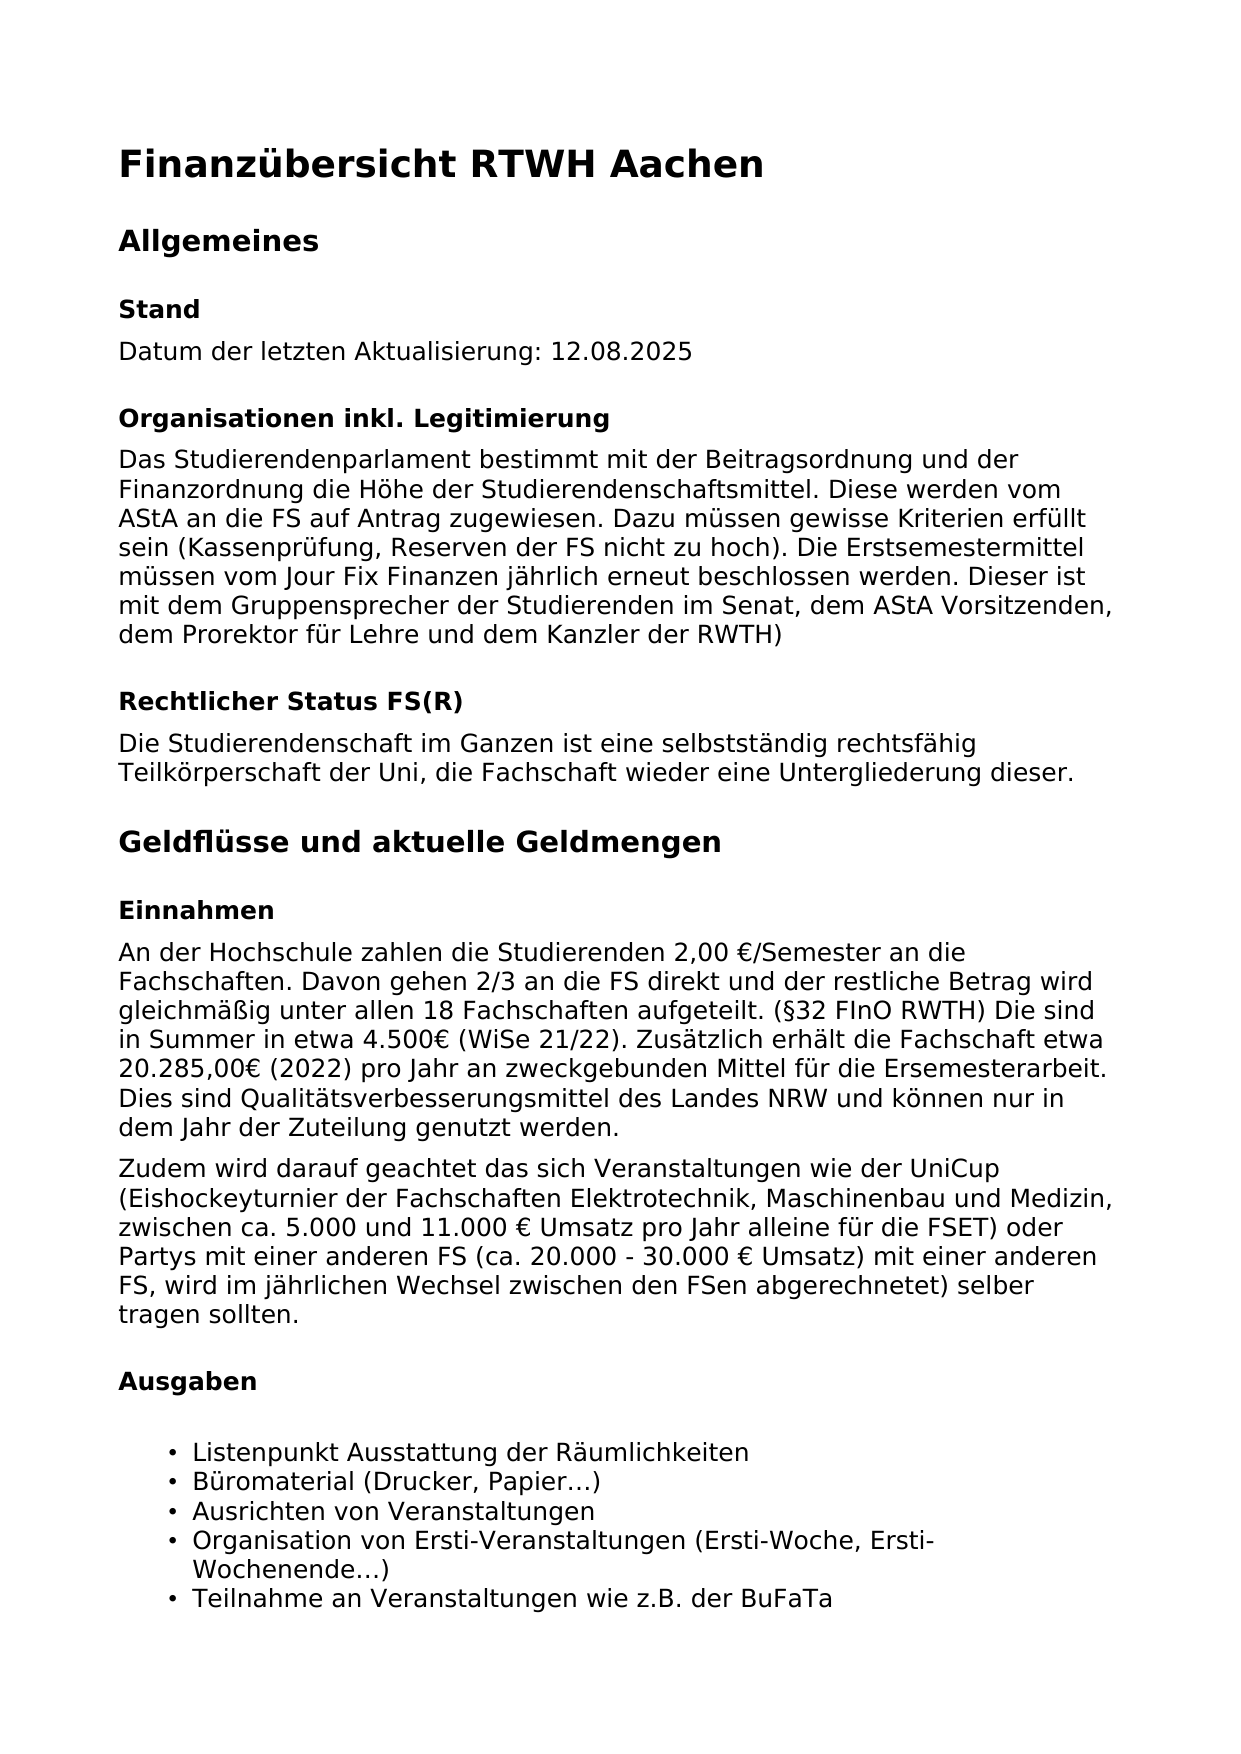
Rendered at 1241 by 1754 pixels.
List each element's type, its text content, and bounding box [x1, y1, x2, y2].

list Büromaterial (Drucker, Papier…) [177, 1467, 1122, 1497]
text Datum der letzten Aktualisierung: 12.08.2025 [118, 337, 1122, 367]
text An der Hochschule zahlen die Studierenden 2,00 €/Semester an die Fachschaften. Davon gehen 2/3 an die FS direkt und der restliche Betrag wird gleichmäßig unter allen 18 Fachschaften aufgeteilt. (§32 FInO RWTH) Die sind in Summer in etwa 4.500€ (WiSe 21/22). Zusätzlich erhält die Fachschaft etwa 20.285,00€ (2022) pro Jahr an zweckgebunden Mittel für die Ersemesterarbeit. Dies sind Qualitätsverbesserungsmittel des Landes NRW und können nur in dem Jahr der Zuteilung genutzt werden. [118, 938, 1122, 1142]
text Das Studierendenparlament bestimmt mit der Beitragsordnung und der Finanzordnung die Höhe der Studierendenschaftsmittel. Diese werden vom AStA an die FS auf Antrag zugewiesen. Dazu müssen gewisse Kriterien erfüllt sein (Kassenprüfung, Reserven der FS nicht zu hoch). Die Erstsemestermittel müssen vom Jour Fix Finanzen jährlich erneut beschlossen werden. Dieser ist mit dem Gruppensprecher der Studierenden im Senat, dem AStA Vorsitzenden, dem Prorektor für Lehre und dem Kanzler der RWTH) [118, 446, 1122, 650]
subtitle Allgemeines [118, 224, 1122, 258]
list Ausrichten von Veranstaltungen [177, 1497, 1122, 1526]
subtitle Einnahmen [118, 896, 1122, 926]
text Die Studierendenschaft im Ganzen ist eine selbstständig rechtsfähig Teilkörperschaft der Uni, die Fachschaft wieder eine Untergliederung dieser. [118, 729, 1122, 787]
subtitle Organisationen inkl. Legitimierung [118, 404, 1122, 433]
subtitle Geldflüsse und aktuelle Geldmengen [118, 825, 1122, 859]
list Listenpunkt Ausstattung der Räumlichkeiten [177, 1438, 1122, 1467]
subtitle Finanzübersicht RTWH Aachen [118, 143, 1122, 187]
list Organisation von Ersti-Veranstaltungen (Ersti-Woche, Ersti-Wochenende…) [177, 1526, 1122, 1584]
text Zudem wird darauf geachtet das sich Veranstaltungen wie der UniCup (Eishockeyturnier der Fachschaften Elektrotechnik, Maschinenbau und Medizin, zwischen ca. 5.000 und 11.000 € Umsatz pro Jahr alleine für die FSET) oder Partys mit einer anderen FS (ca. 20.000 - 30.000 € Umsatz) mit einer anderen FS, wird im jährlichen Wechsel zwischen den FSen abgerechnetet) selber tragen sollten. [118, 1155, 1122, 1330]
subtitle Rechtlicher Status FS(R) [118, 687, 1122, 717]
subtitle Ausgaben [118, 1367, 1122, 1396]
list Teilnahme an Veranstaltungen wie z.B. der BuFaTa [177, 1584, 1122, 1613]
subtitle Stand [118, 296, 1122, 325]
